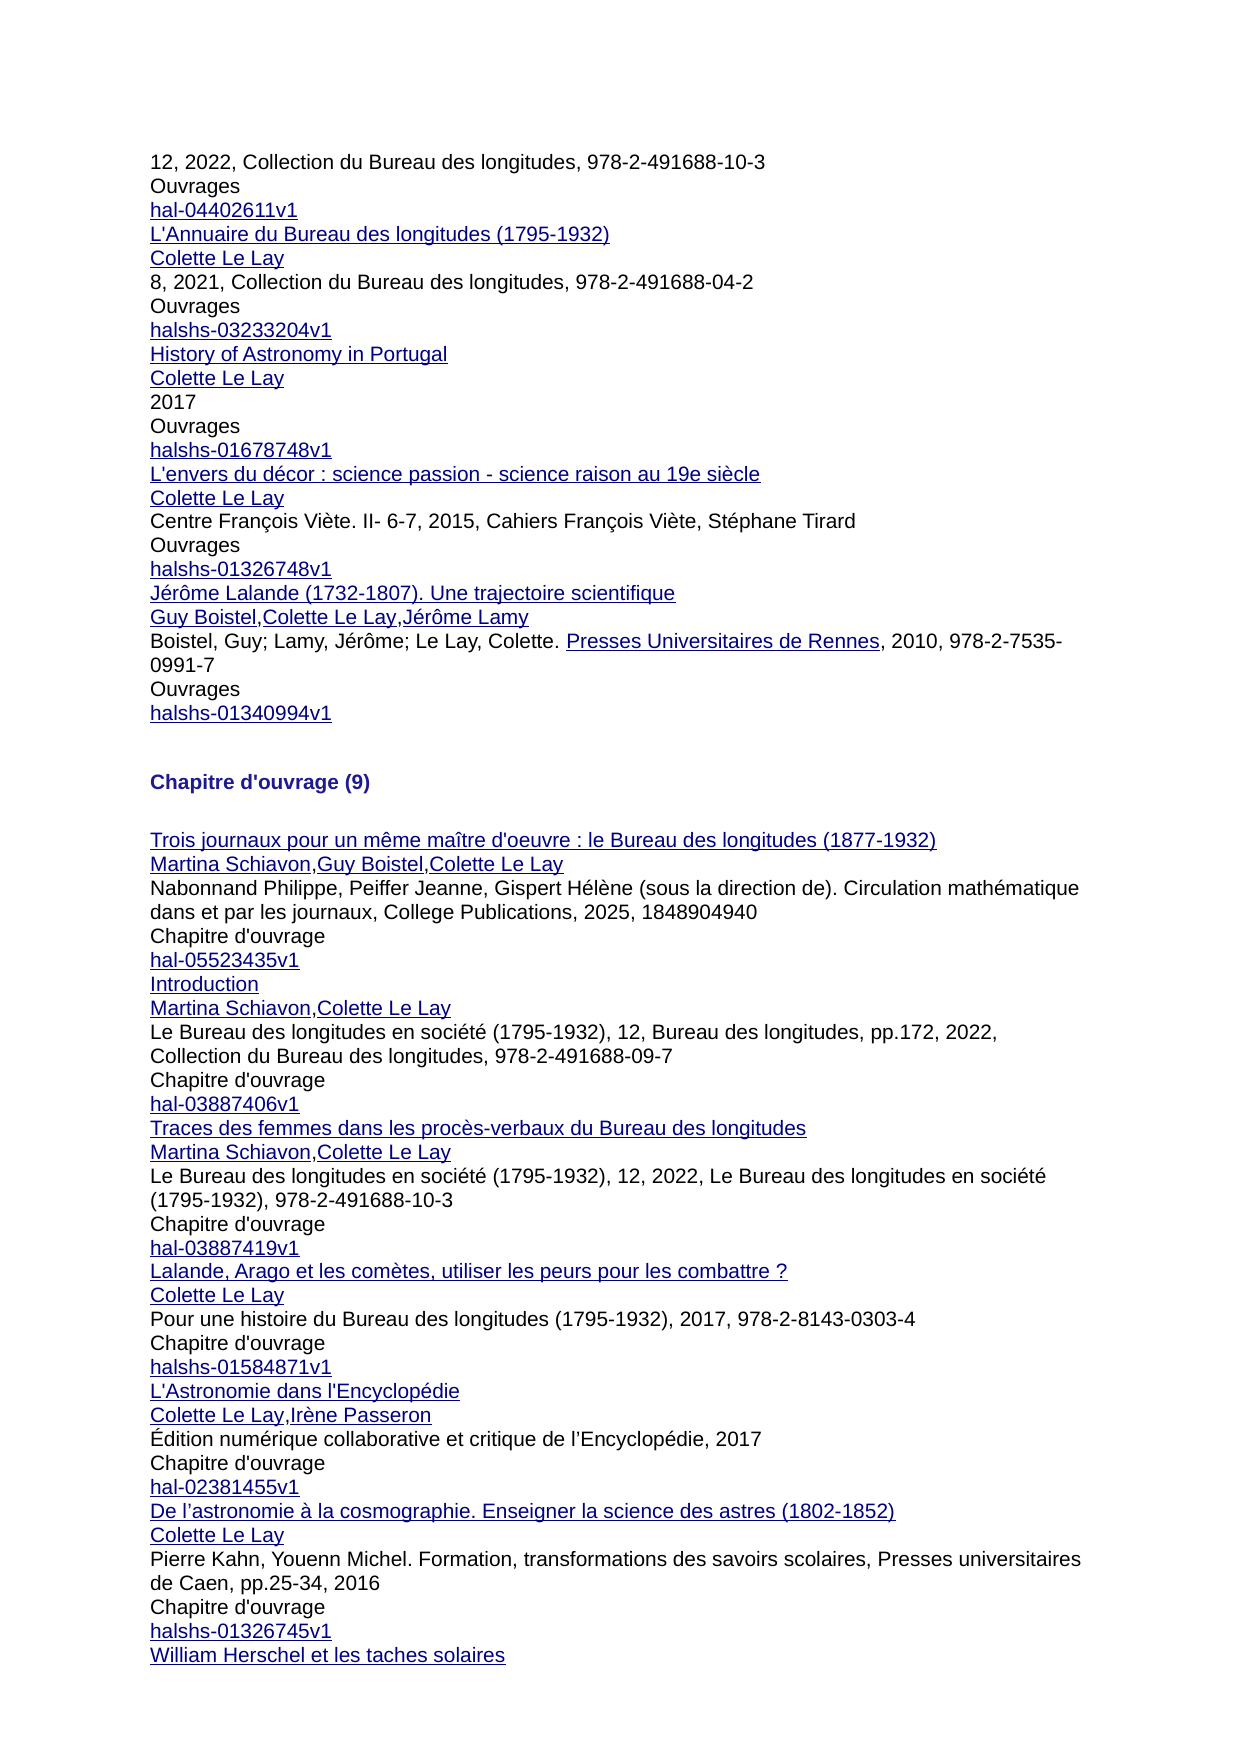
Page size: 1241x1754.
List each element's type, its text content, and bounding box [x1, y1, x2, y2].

table_cell William Herschel et les taches solaires [150, 1643, 1090, 1667]
table_cell Lalande, Arago et les comètes, utiliser les peurs pour les combattre ? Colette Le Lay Pour une histoire du Bureau des longitudes (1795-1932), 2017, 978-2-8143-0303-4 Chapitre d'ouvrage halshs-01584871v1 [150, 1259, 1090, 1379]
table_cell History of Astronomy in Portugal Colette Le Lay 2017 Ouvrages halshs-01678748v1 [150, 342, 1090, 461]
table_header Trois journaux pour un même maître d'oeuvre : le Bureau des longitudes (1877-1932) Martina Schiavon,Guy Boistel,Colette Le Lay Nabonnand Philippe, Peiffer Jeanne, Gispert Hélène (sous la direction de). Circulation mathématique dans et par les journaux, College Publications, 2025, 1848904940 Chapitre d'ouvrage hal-05523435v1 [150, 828, 1090, 972]
table_cell L'envers du décor : science passion - science raison au 19e siècle Colette Le Lay Centre François Viète. II- 6-7, 2015, Cahiers François Viète, Stéphane Tirard Ouvrages halshs-01326748v1 [150, 461, 1090, 581]
subtitle Chapitre d'ouvrage (9) [150, 770, 1090, 794]
table_cell L'Annuaire du Bureau des longitudes (1795-1932) Colette Le Lay 8, 2021, Collection du Bureau des longitudes, 978-2-491688-04-2 Ouvrages halshs-03233204v1 [150, 222, 1090, 342]
table_cell De l’astronomie à la cosmographie. Enseigner la science des astres (1802-1852) Colette Le Lay Pierre Kahn, Youenn Michel. Formation, transformations des savoirs scolaires, Presses universitaires de Caen, pp.25-34, 2016 Chapitre d'ouvrage halshs-01326745v1 [150, 1499, 1090, 1643]
table_header 12, 2022, Collection du Bureau des longitudes, 978-2-491688-10-3 Ouvrages hal-04402611v1 [150, 150, 1090, 222]
table_cell L'Astronomie dans l'Encyclopédie Colette Le Lay,Irène Passeron Édition numérique collaborative et critique de l’Encyclopédie, 2017 Chapitre d'ouvrage hal-02381455v1 [150, 1379, 1090, 1499]
table_cell Jérôme Lalande (1732-1807). Une trajectoire scientifique Guy Boistel,Colette Le Lay,Jérôme Lamy Boistel, Guy; Lamy, Jérôme; Le Lay, Colette. Presses Universitaires de Rennes, 2010, 978-2-7535-0991-7 Ouvrages halshs-01340994v1 [150, 581, 1090, 725]
table_cell Traces des femmes dans les procès-verbaux du Bureau des longitudes Martina Schiavon,Colette Le Lay Le Bureau des longitudes en société (1795-1932), 12, 2022, Le Bureau des longitudes en société (1795-1932), 978-2-491688-10-3 Chapitre d'ouvrage hal-03887419v1 [150, 1116, 1090, 1259]
table_cell Introduction Martina Schiavon,Colette Le Lay Le Bureau des longitudes en société (1795-1932), 12, Bureau des longitudes, pp.172, 2022, Collection du Bureau des longitudes, 978-2-491688-09-7 Chapitre d'ouvrage hal-03887406v1 [150, 972, 1090, 1116]
